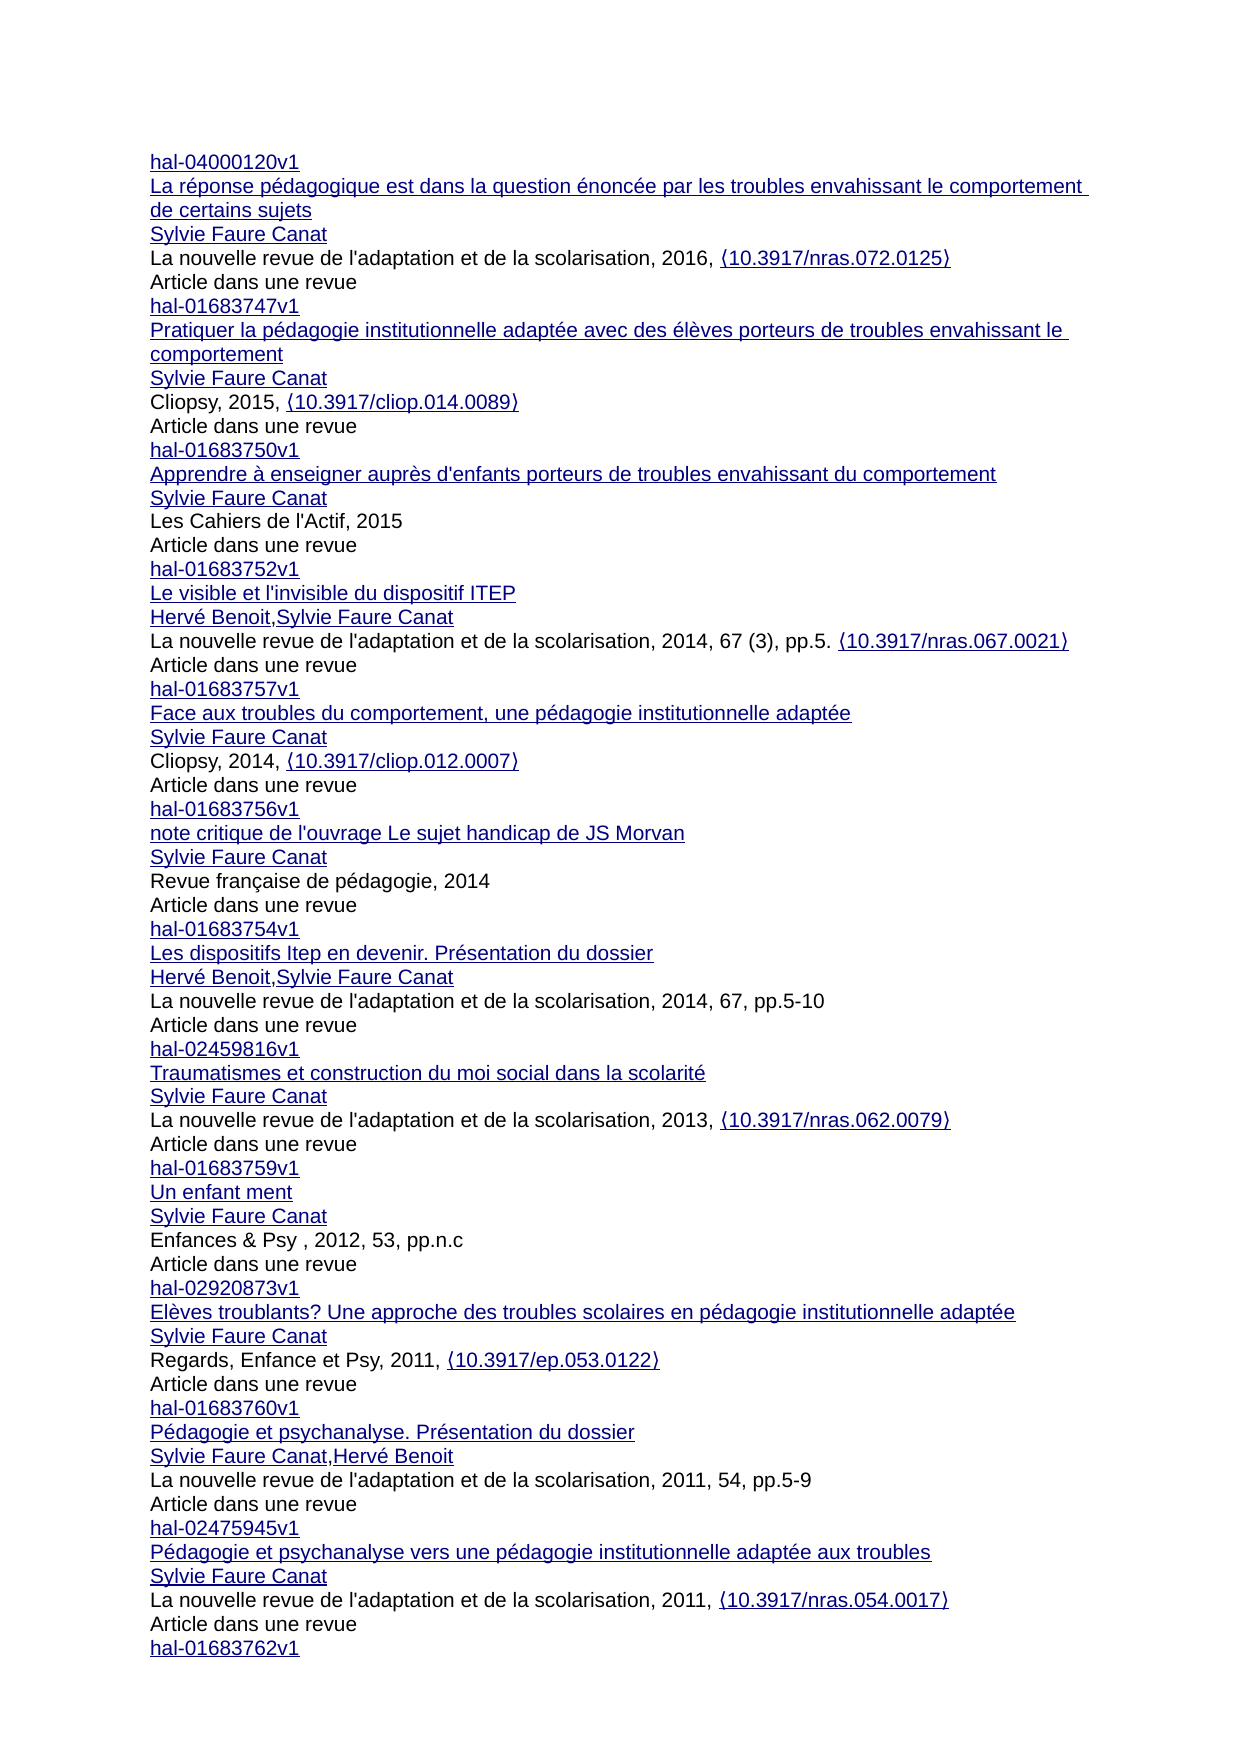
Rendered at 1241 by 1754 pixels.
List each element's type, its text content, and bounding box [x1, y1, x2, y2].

table_cell Pratiquer la pédagogie institutionnelle adaptée avec des élèves porteurs de troubles envahissant le comportement Sylvie Faure Canat Cliopsy, 2015, ⟨10.3917/cliop.014.0089⟩ Article dans une revue hal-01683750v1 [150, 318, 1090, 461]
table_cell Traumatismes et construction du moi social dans la scolarité Sylvie Faure Canat La nouvelle revue de l'adaptation et de la scolarisation, 2013, ⟨10.3917/nras.062.0079⟩ Article dans une revue hal-01683759v1 [150, 1060, 1090, 1180]
table_cell Elèves troublants? Une approche des troubles scolaires en pédagogie institutionnelle adaptée Sylvie Faure Canat Regards, Enfance et Psy, 2011, ⟨10.3917/ep.053.0122⟩ Article dans une revue hal-01683760v1 [150, 1300, 1090, 1420]
table_cell Pédagogie et psychanalyse vers une pédagogie institutionnelle adaptée aux troubles Sylvie Faure Canat La nouvelle revue de l'adaptation et de la scolarisation, 2011, ⟨10.3917/nras.054.0017⟩ Article dans une revue hal-01683762v1 [150, 1540, 1090, 1659]
table_cell Les dispositifs Itep en devenir. Présentation du dossier Hervé Benoit,Sylvie Faure Canat La nouvelle revue de l'adaptation et de la scolarisation, 2014, 67, pp.5-10 Article dans une revue hal-02459816v1 [150, 941, 1090, 1060]
table_cell hal-04000120v1 [150, 150, 1090, 174]
table_cell La réponse pédagogique est dans la question énoncée par les troubles envahissant le comportement de certains sujets Sylvie Faure Canat La nouvelle revue de l'adaptation et de la scolarisation, 2016, ⟨10.3917/nras.072.0125⟩ Article dans une revue hal-01683747v1 [150, 174, 1090, 318]
table_cell Un enfant ment Sylvie Faure Canat Enfances & Psy , 2012, 53, pp.n.c Article dans une revue hal-02920873v1 [150, 1180, 1090, 1300]
table_cell Le visible et l'invisible du dispositif ITEP Hervé Benoit,Sylvie Faure Canat La nouvelle revue de l'adaptation et de la scolarisation, 2014, 67 (3), pp.5. ⟨10.3917/nras.067.0021⟩ Article dans une revue hal-01683757v1 [150, 581, 1090, 701]
table_cell note critique de l'ouvrage Le sujet handicap de JS Morvan Sylvie Faure Canat Revue française de pédagogie, 2014 Article dans une revue hal-01683754v1 [150, 821, 1090, 941]
table_cell Apprendre à enseigner auprès d'enfants porteurs de troubles envahissant du comportement Sylvie Faure Canat Les Cahiers de l'Actif, 2015 Article dans une revue hal-01683752v1 [150, 461, 1090, 581]
table_cell Face aux troubles du comportement, une pédagogie institutionnelle adaptée Sylvie Faure Canat Cliopsy, 2014, ⟨10.3917/cliop.012.0007⟩ Article dans une revue hal-01683756v1 [150, 701, 1090, 821]
table_cell Pédagogie et psychanalyse. Présentation du dossier Sylvie Faure Canat,Hervé Benoit La nouvelle revue de l'adaptation et de la scolarisation, 2011, 54, pp.5-9 Article dans une revue hal-02475945v1 [150, 1420, 1090, 1539]
